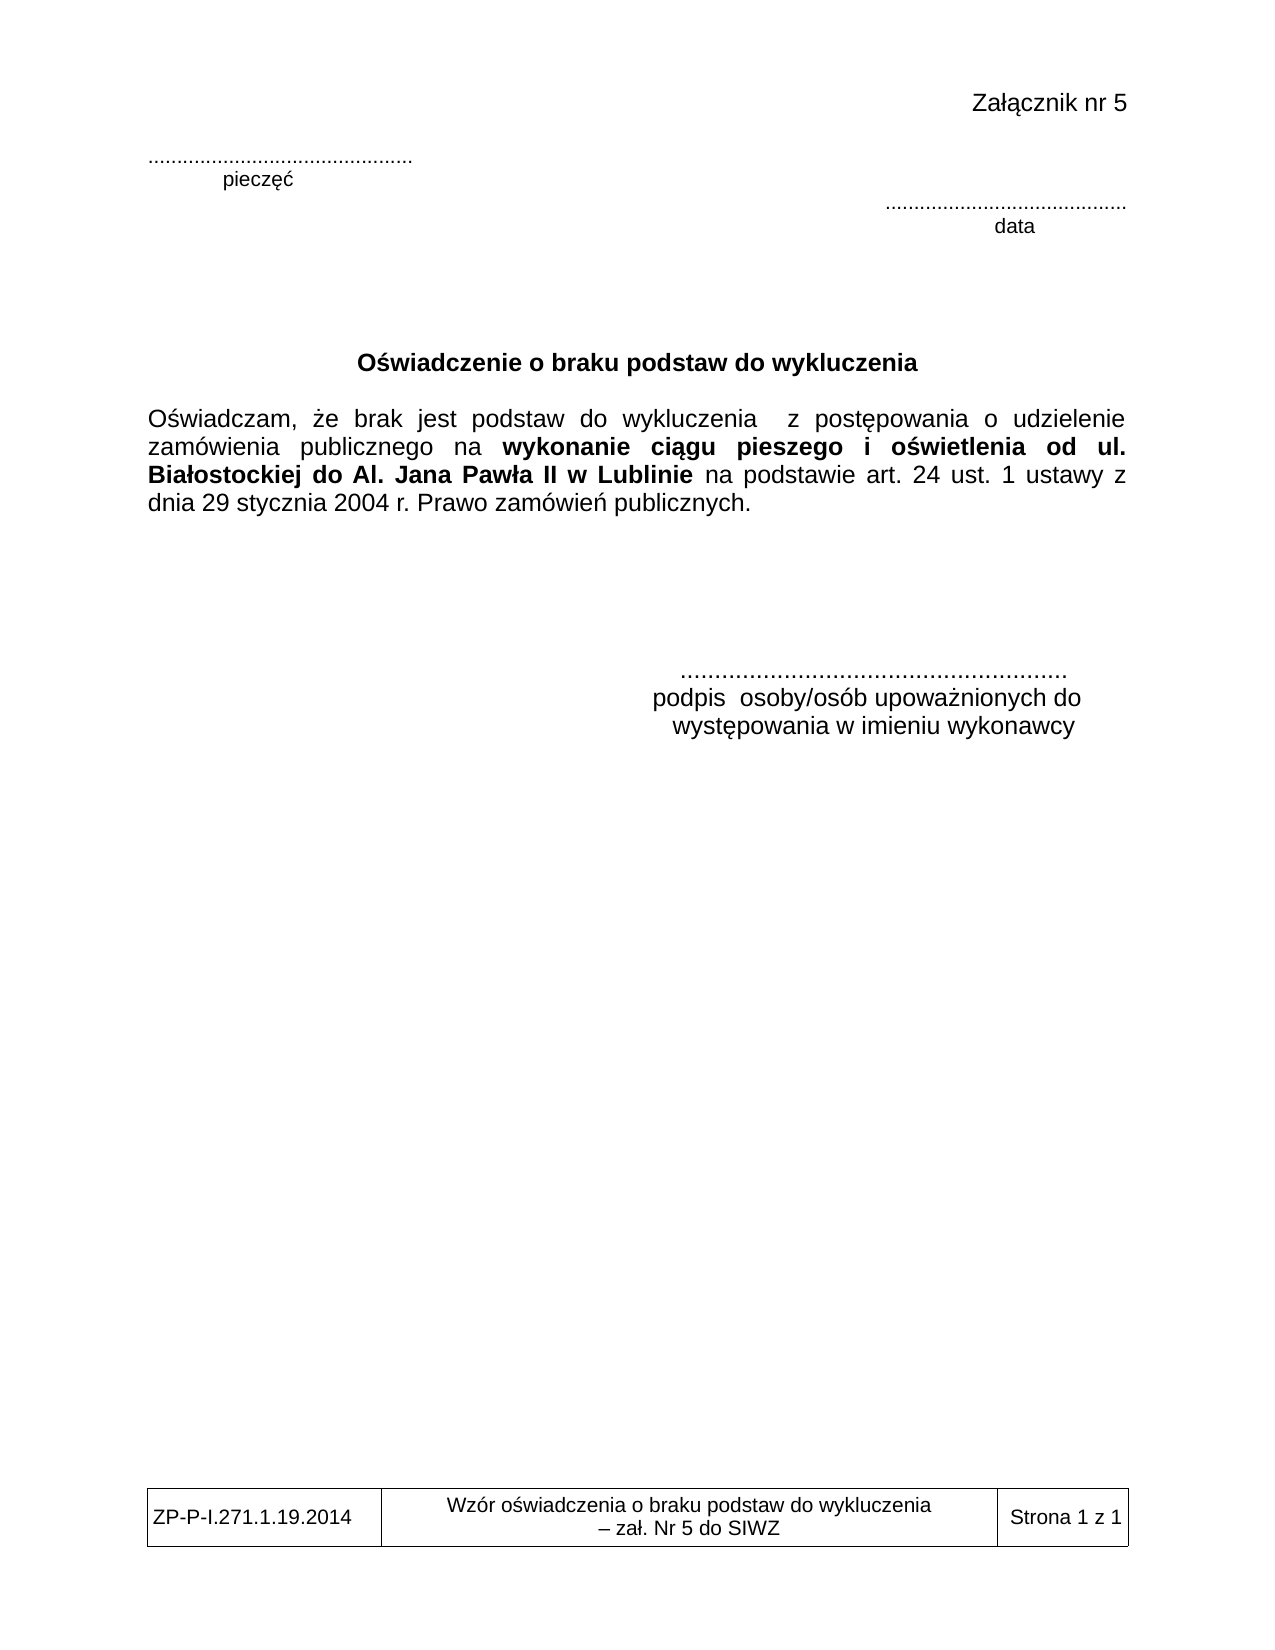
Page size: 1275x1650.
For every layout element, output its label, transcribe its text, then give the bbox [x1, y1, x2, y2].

text Oświadczam, że brak jest podstaw do wykluczenia z postępowania o udzielenie zamówienia publicznego na wykonanie ciągu pieszego i oświetlenia od ul. Białostockiej do Al. Jana Pawła II w Lublinie na podstawie art. 24 ust. 1 ustawy z dnia 29 stycznia 2004 r. Prawo zamówień publicznych. [148, 405, 1127, 517]
text ........................................................ [620, 656, 1127, 684]
text .......................................... [148, 191, 1127, 214]
text Oświadczenie o braku podstaw do wykluczenia [148, 349, 1127, 377]
text podpis osoby/osób upoważnionych do [620, 684, 1127, 712]
subtitle Załącznik nr 5 [148, 89, 1127, 117]
text data [148, 214, 1127, 237]
text .............................................. [148, 144, 1127, 168]
text występowania w imieniu wykonawcy [620, 712, 1127, 740]
text pieczęć [148, 168, 1127, 191]
